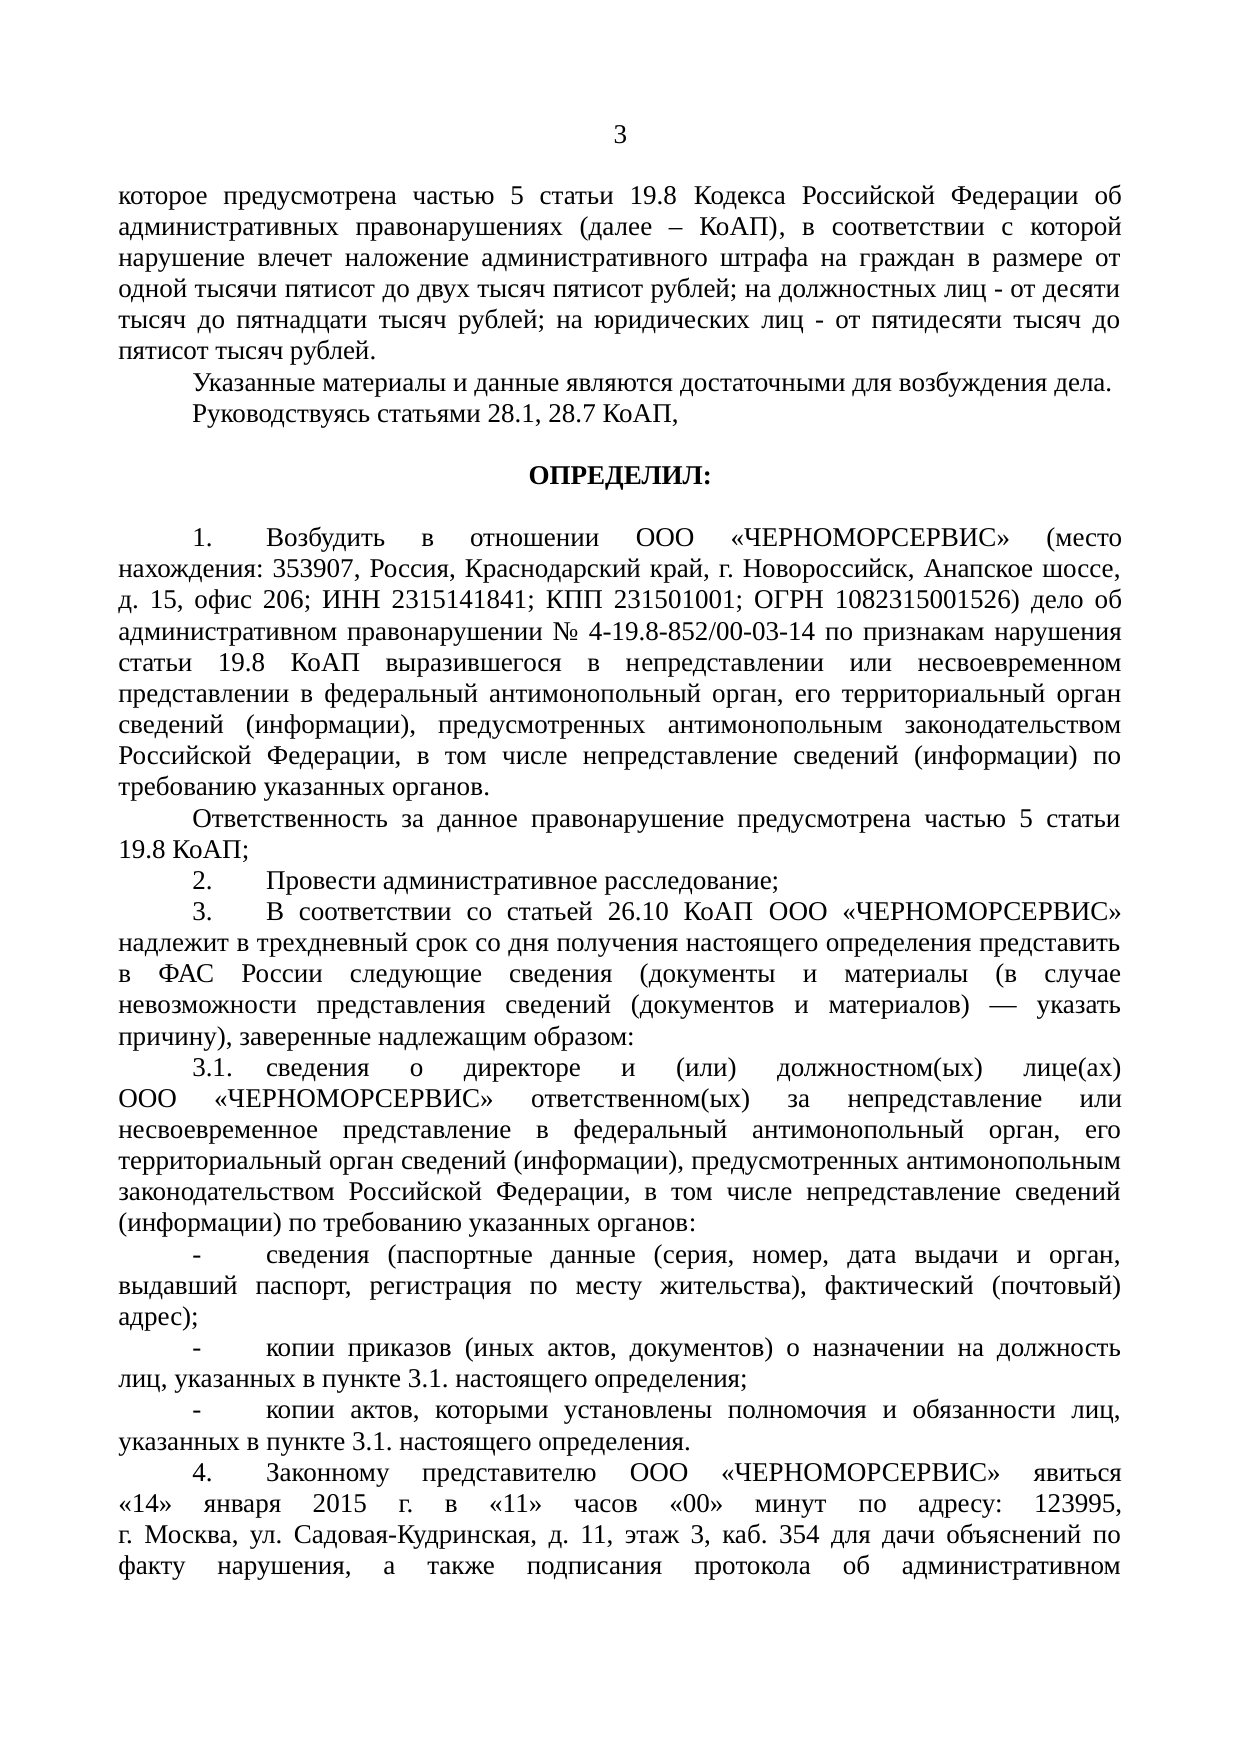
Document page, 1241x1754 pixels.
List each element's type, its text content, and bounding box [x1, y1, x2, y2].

text 4. Законному представителю ООО «ЧЕРНОМОРСЕРВИС» явиться «14» января 2015 г. в «11» часов «00» минут по адресу: 123995, г. Москва, ул. Садовая-Кудринская, д. 11, этаж 3, каб. 354 для дачи объяснений по факту нарушения, а также подписания протокола об административном [118, 1456, 1122, 1580]
text которое предусмотрена частью 5 статьи 19.8 Кодекса Российской Федерации об административных правонарушениях (далее – КоАП), в соответствии с которой нарушение влечет наложение административного штрафа на граждан в размере от одной тысячи пятисот до двух тысяч пятисот рублей; на должностных лиц - от десяти тысяч до пятнадцати тысяч рублей; на юридических лиц - от пятидесяти тысяч до пятисот тысяч рублей. [118, 179, 1122, 366]
text Руководствуясь статьями 28.1, 28.7 КоАП, [118, 397, 1122, 428]
text 2. Провести административное расследование; [118, 864, 1122, 895]
text 3. В соответствии со статьей 26.10 КоАП ООО «ЧЕРНОМОРСЕРВИС» надлежит в трехдневный срок со дня получения настоящего определения представить в ФАС России следующие сведения (документы и материалы (в случае невозможности представления сведений (документов и материалов) — указать причину), заверенные надлежащим образом: [118, 895, 1122, 1051]
text 1. Возбудить в отношении ООО «ЧЕРНОМОРСЕРВИС» (место нахождения: 353907, Россия, Краснодарский край, г. Новороссийск, Анапское шоссе, д. 15, офис 206; ИНН 2315141841; КПП 231501001; ОГРН 1082315001526) дело об административном правонарушении № 4-19.8-852/00-03-14 по признакам нарушения статьи 19.8 КоАП выразившегося в непредставлении или несвоевременном представлении в федеральный антимонопольный орган, его территориальный орган сведений (информации), предусмотренных антимонопольным законодательством Российской Федерации, в том числе непредставление сведений (информации) по требованию указанных органов. [118, 521, 1122, 802]
text - сведения (паспортные данные (серия, номер, дата выдачи и орган, выдавший паспорт, регистрация по месту жительства), фактический (почтовый) адрес); [118, 1238, 1122, 1331]
text - копии приказов (иных актов, документов) о назначении на должность лиц, указанных в пункте 3.1. настоящего определения; [118, 1331, 1122, 1393]
text 3.1. сведения о директоре и (или) должностном(ых) лице(ах) ООО «ЧЕРНОМОРСЕРВИС» ответственном(ых) за непредставление или несвоевременное представление в федеральный антимонопольный орган, его территориальный орган сведений (информации), предусмотренных антимонопольным законодательством Российской Федерации, в том числе непредставление сведений (информации) по требованию указанных органов: [118, 1051, 1122, 1238]
text Ответственность за данное правонарушение предусмотрена частью 5 статьи 19.8 КоАП; [118, 802, 1122, 864]
text - копии актов, которыми установлены полномочия и обязанности лиц, указанных в пункте 3.1. настоящего определения. [118, 1393, 1122, 1456]
text ОПРЕДЕЛИЛ: [118, 459, 1122, 490]
text Указанные материалы и данные являются достаточными для возбуждения дела. [118, 366, 1122, 397]
